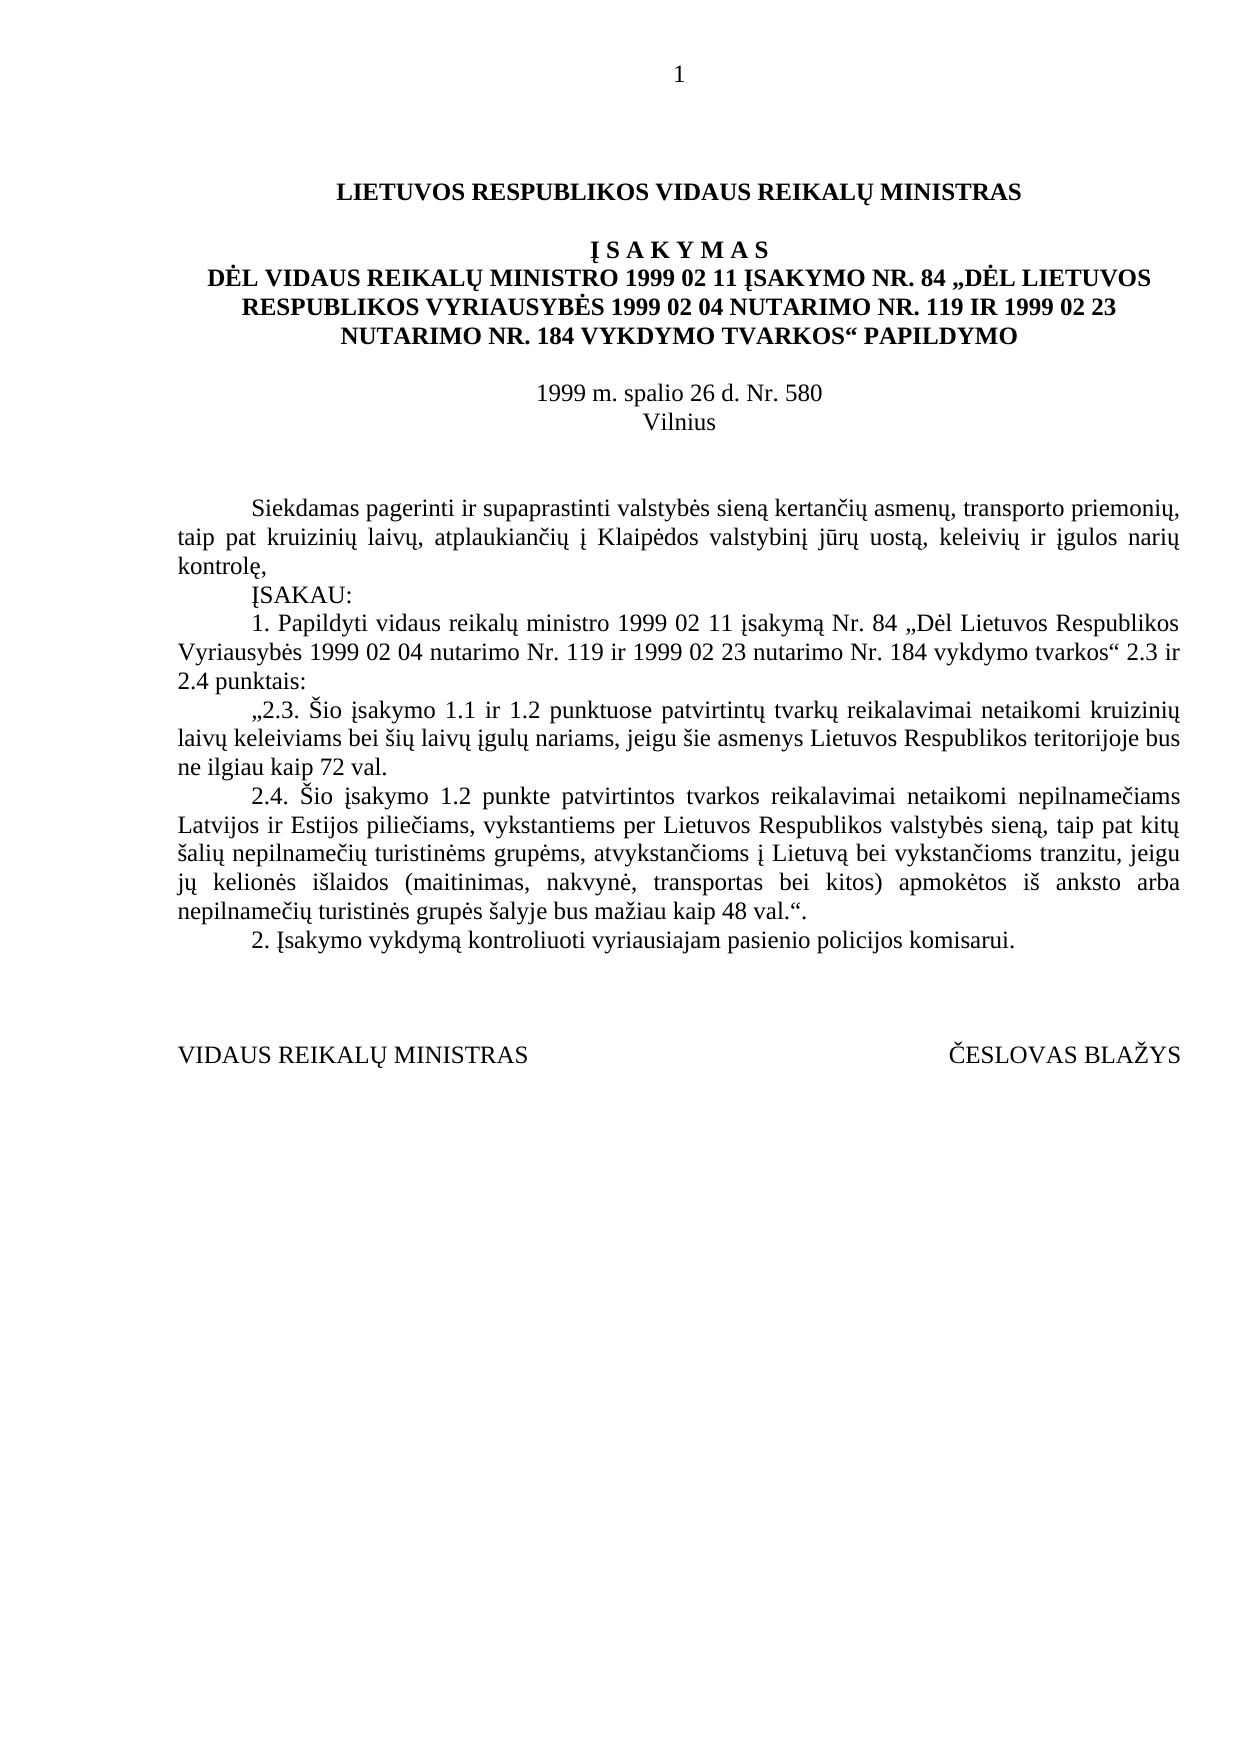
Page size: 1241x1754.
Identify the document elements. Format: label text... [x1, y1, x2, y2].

text Vilnius [177, 407, 1181, 436]
text 1. Papildyti vidaus reikalų ministro 1999 02 11 įsakymą Nr. 84 „Dėl Lietuvos Respublikos Vyriausybės 1999 02 04 nutarimo Nr. 119 ir 1999 02 23 nutarimo Nr. 184 vykdymo tvarkos“ 2.3 ir 2.4 punktais: [177, 608, 1181, 695]
text „2.3. Šio įsakymo 1.1 ir 1.2 punktuose patvirtintų tvarkų reikalavimai netaikomi kruizinių laivų keleiviams bei šių laivų įgulų nariams, jeigu šie asmenys Lietuvos Respublikos teritorijoje bus ne ilgiau kaip 72 val. [177, 695, 1181, 781]
text 1999 m. spalio 26 d. Nr. 580 [177, 378, 1181, 407]
text VIDAUS REIKALŲ MINISTRAS ČESLOVAS BLAŽYS [177, 1040, 1181, 1068]
text LIETUVOS RESPUBLIKOS VIDAUS REIKALŲ MINISTRAS [177, 177, 1181, 206]
text DĖL VIDAUS REIKALŲ MINISTRO 1999 02 11 ĮSAKYMO NR. 84 „DĖL LIETUVOS RESPUBLIKOS VYRIAUSYBĖS 1999 02 04 NUTARIMO NR. 119 IR 1999 02 23 NUTARIMO NR. 184 VYKDYMO TVARKOS“ PAPILDYMO [177, 263, 1181, 350]
text Siekdamas pagerinti ir supaprastinti valstybės sieną kertančių asmenų, transporto priemonių, taip pat kruizinių laivų, atplaukiančių į Klaipėdos valstybinį jūrų uostą, keleivių ir įgulos narių kontrolę, [177, 493, 1181, 580]
text 2.4. Šio įsakymo 1.2 punkte patvirtintos tvarkos reikalavimai netaikomi nepilnamečiams Latvijos ir Estijos piliečiams, vykstantiems per Lietuvos Respublikos valstybės sieną, taip pat kitų šalių nepilnamečių turistinėms grupėms, atvykstančioms į Lietuvą bei vykstančioms tranzitu, jeigu jų kelionės išlaidos (maitinimas, nakvynė, transportas bei kitos) apmokėtos iš anksto arba nepilnamečių turistinės grupės šalyje bus mažiau kaip 48 val.“. [177, 781, 1181, 925]
text 2. Įsakymo vykdymą kontroliuoti vyriausiajam pasienio policijos komisarui. [177, 925, 1181, 953]
text ĮSAKAU: [177, 580, 1181, 608]
text Į S A K Y M A S [177, 235, 1181, 263]
